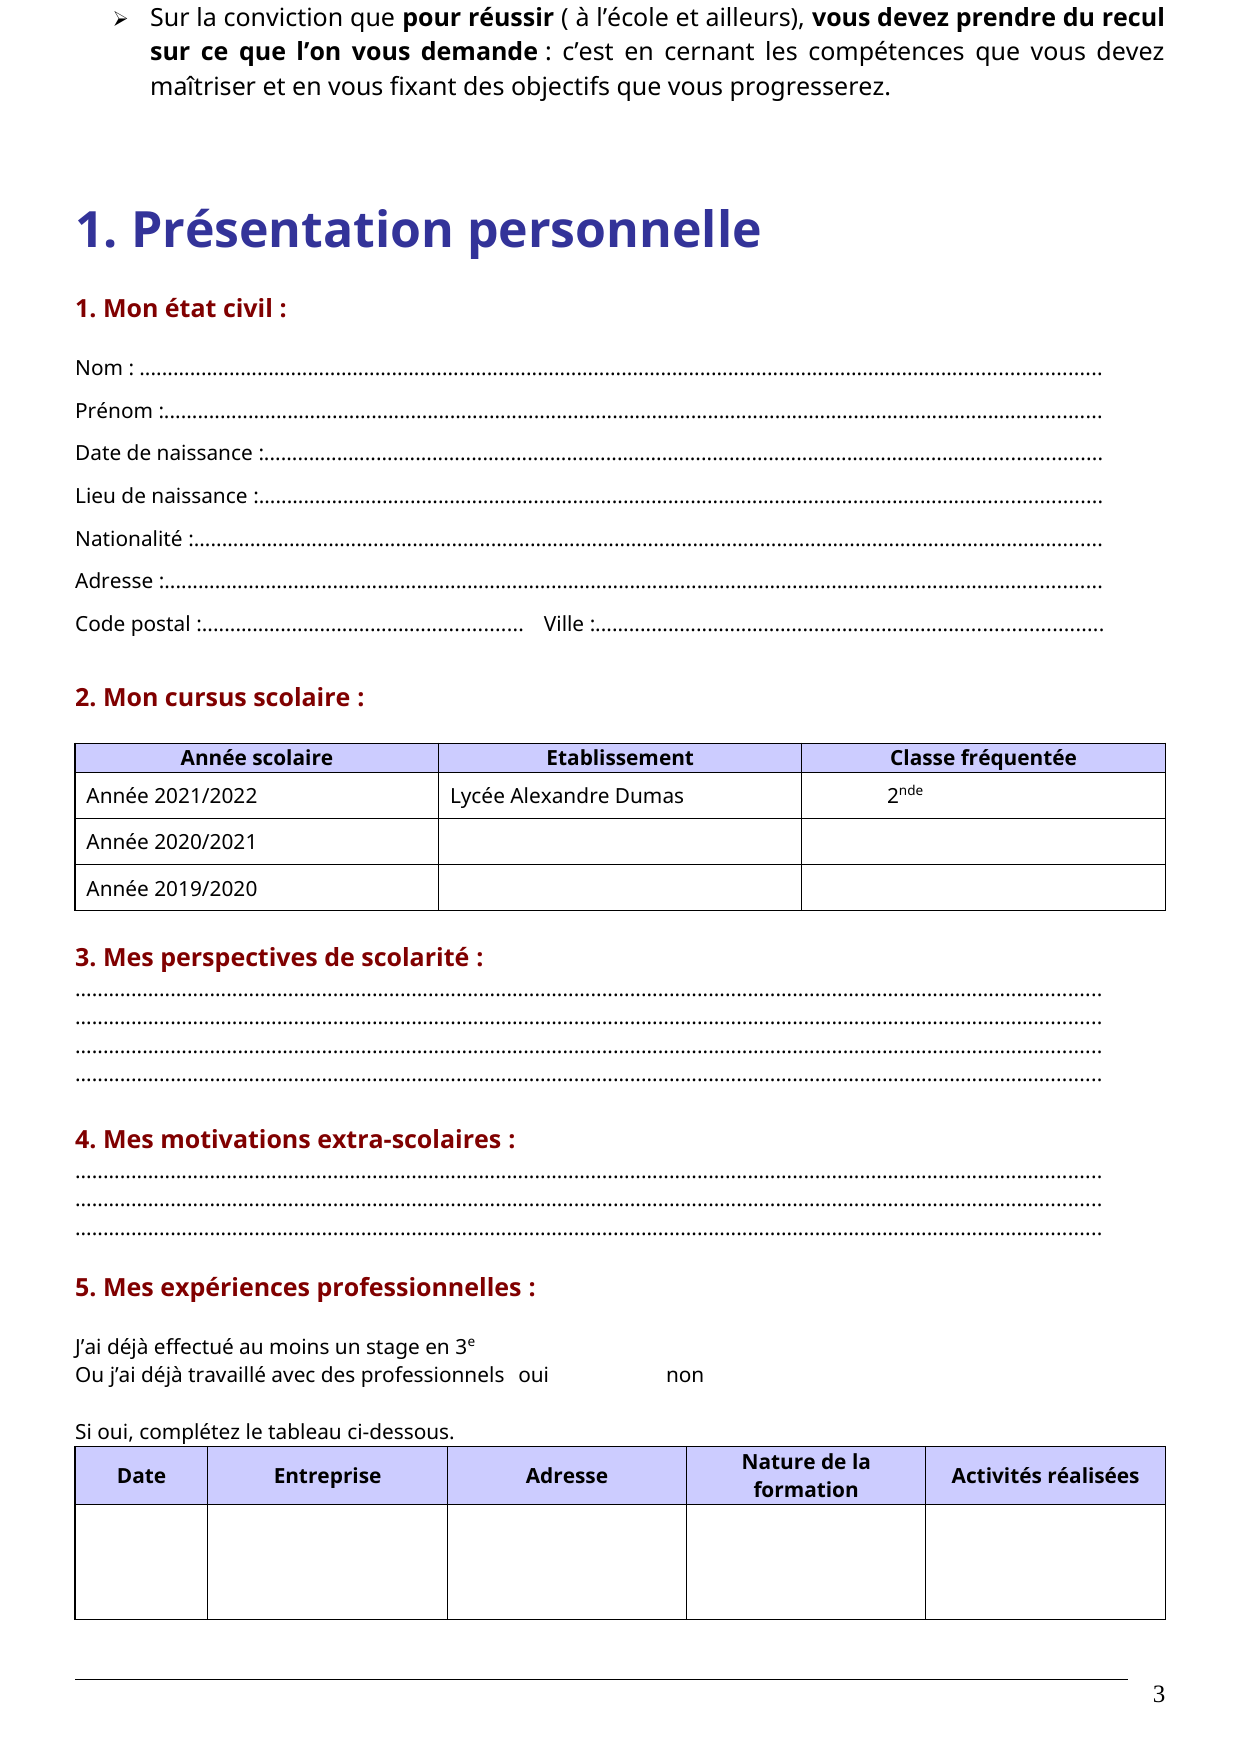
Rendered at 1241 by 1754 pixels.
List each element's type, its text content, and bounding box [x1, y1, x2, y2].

text Lieu de naissance : [75, 481, 1165, 509]
text 2. Mon cursus scolaire : [75, 680, 1165, 714]
table_header Classe fréquentée [802, 744, 1165, 772]
table_cell [439, 865, 801, 910]
text 4. Mes motivations extra-scolaires : [75, 1122, 1165, 1156]
text 1. Mon état civil : [75, 291, 1165, 325]
text 5. Mes expériences professionnelles : [75, 1269, 1165, 1304]
table_header Adresse [448, 1447, 686, 1504]
table_header Date [76, 1447, 207, 1504]
text Nom : [75, 353, 1165, 382]
table_cell [76, 1505, 207, 1618]
table_cell [802, 865, 1165, 910]
table_header Année scolaire [76, 744, 438, 772]
table_cell [208, 1505, 447, 1618]
text Code postal : Ville : [75, 609, 1165, 637]
table_header Activités réalisées [926, 1447, 1165, 1504]
table_cell Année 2020/2021 [76, 819, 438, 864]
text Ou j’ai déjà travaillé avec des professionnels oui non [75, 1361, 1165, 1389]
table_cell Lycée Alexandre Dumas [439, 773, 801, 818]
table_header Nature de la formation [687, 1447, 925, 1504]
table_cell Année 2021/2022 [76, 773, 438, 818]
text Date de naissance : [75, 438, 1165, 467]
table_cell [439, 819, 801, 864]
text Nationalité : [75, 524, 1165, 552]
table_cell [448, 1505, 686, 1618]
table_cell 2nde [802, 773, 1165, 818]
table_cell [802, 819, 1165, 864]
text 3. Mes perspectives de scolarité : [75, 940, 1165, 974]
list Sur la conviction que pour réussir ( à l’école et ailleurs), vous devez prendre du recul sur ce que l’on vous demande : c’est en cernant les compétences que vous devez maîtriser et en vous fixant des objectifs que vous progresserez. [112, 0, 1165, 102]
text Si oui, complétez le tableau ci-dessous. [75, 1417, 1165, 1446]
text Prénom : [75, 396, 1165, 424]
table_header Entreprise [208, 1447, 447, 1504]
text Adresse : [75, 566, 1165, 595]
table_header Etablissement [439, 744, 801, 772]
table_cell [687, 1505, 925, 1618]
table_cell Année 2019/2020 [76, 865, 438, 910]
table_cell [926, 1505, 1165, 1618]
text J’ai déjà effectué au moins un stage en 3e [75, 1332, 1165, 1361]
text 1. Présentation personnelle [75, 194, 1165, 262]
